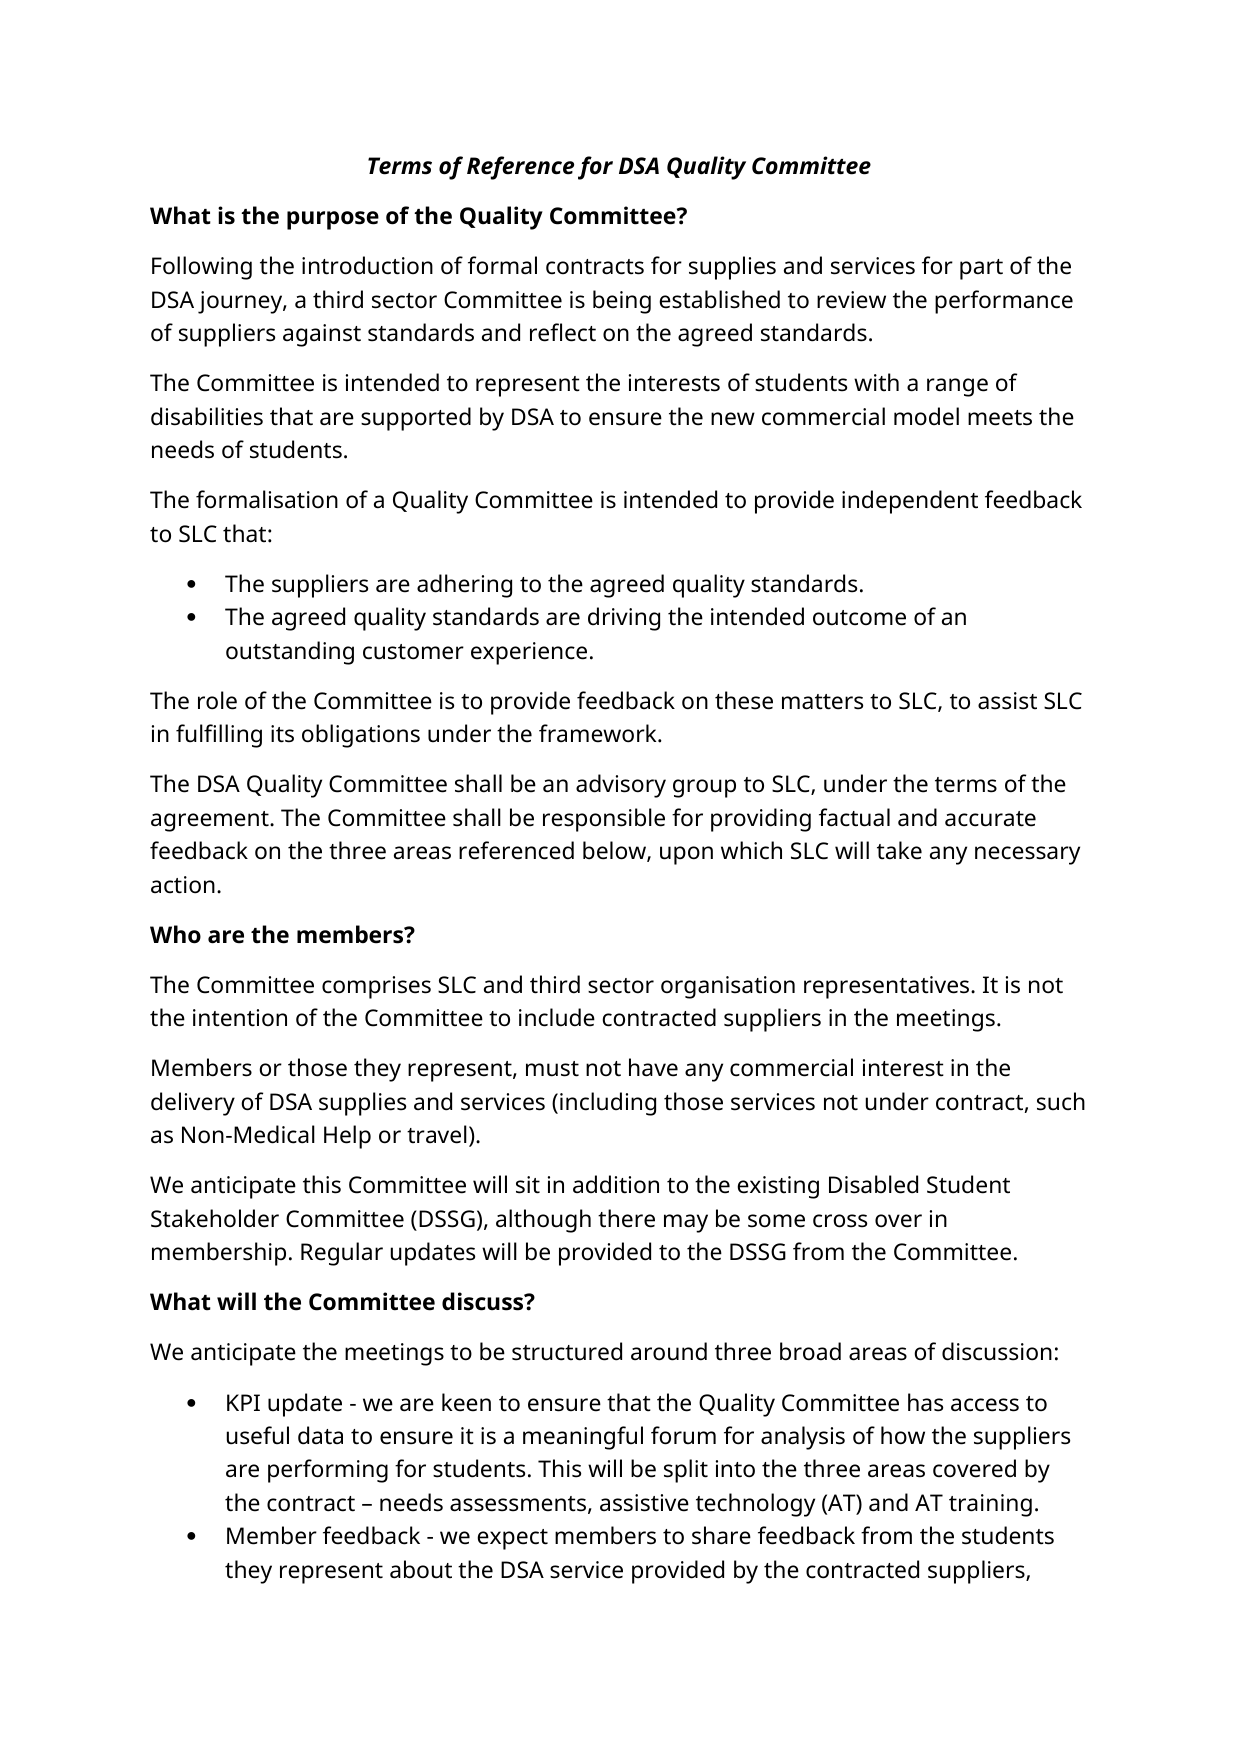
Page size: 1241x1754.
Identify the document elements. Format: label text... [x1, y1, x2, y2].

text The role of the Committee is to provide feedback on these matters to SLC, to assist SLC in fulfilling its obligations under the framework. [150, 685, 1090, 749]
text The formalisation of a Quality Committee is intended to provide independent feedback to SLC that: [150, 484, 1090, 549]
text The Committee is intended to represent the interests of students with a range of disabilities that are supported by DSA to ensure the new commercial model meets the needs of students. [150, 367, 1090, 465]
text Who are the members? [150, 919, 1090, 950]
text We anticipate the meetings to be structured around three broad areas of discussion: [150, 1336, 1090, 1368]
text The Committee comprises SLC and third sector organisation representatives. It is not the intention of the Committee to include contracted suppliers in the meetings. [150, 969, 1090, 1033]
text The DSA Quality Committee shall be an advisory group to SLC, under the terms of the agreement. The Committee shall be responsible for providing factual and accurate feedback on the three areas referenced below, upon which SLC will take any necessary action. [150, 768, 1090, 900]
text What will the Committee discuss? [150, 1286, 1090, 1317]
list The agreed quality standards are driving the intended outcome of an outstanding customer experience. [187, 601, 1090, 666]
list The suppliers are adhering to the agreed quality standards. [187, 568, 1090, 599]
text Following the introduction of formal contracts for supplies and services for part of the DSA journey, a third sector Committee is being established to review the performance of suppliers against standards and reflect on the agreed standards. [150, 250, 1090, 348]
text We anticipate this Committee will sit in addition to the existing Disabled Student Stakeholder Committee (DSSG), although there may be some cross over in membership. Regular updates will be provided to the DSSG from the Committee. [150, 1169, 1090, 1267]
text Members or those they represent, must not have any commercial interest in the delivery of DSA supplies and services (including those services not under contract, such as Non-Medical Help or travel). [150, 1052, 1090, 1150]
text What is the purpose of the Quality Committee? [150, 200, 1090, 231]
list Member feedback - we expect members to share feedback from the students they represent about the DSA service provided by the contracted suppliers, [187, 1520, 1090, 1585]
list KPI update - we are keen to ensure that the Quality Committee has access to useful data to ensure it is a meaningful forum for analysis of how the suppliers are performing for students. This will be split into the three areas covered by the contract – needs assessments, assistive technology (AT) and AT training. [187, 1386, 1090, 1518]
text Terms of Reference for DSA Quality Committee [150, 150, 1090, 181]
